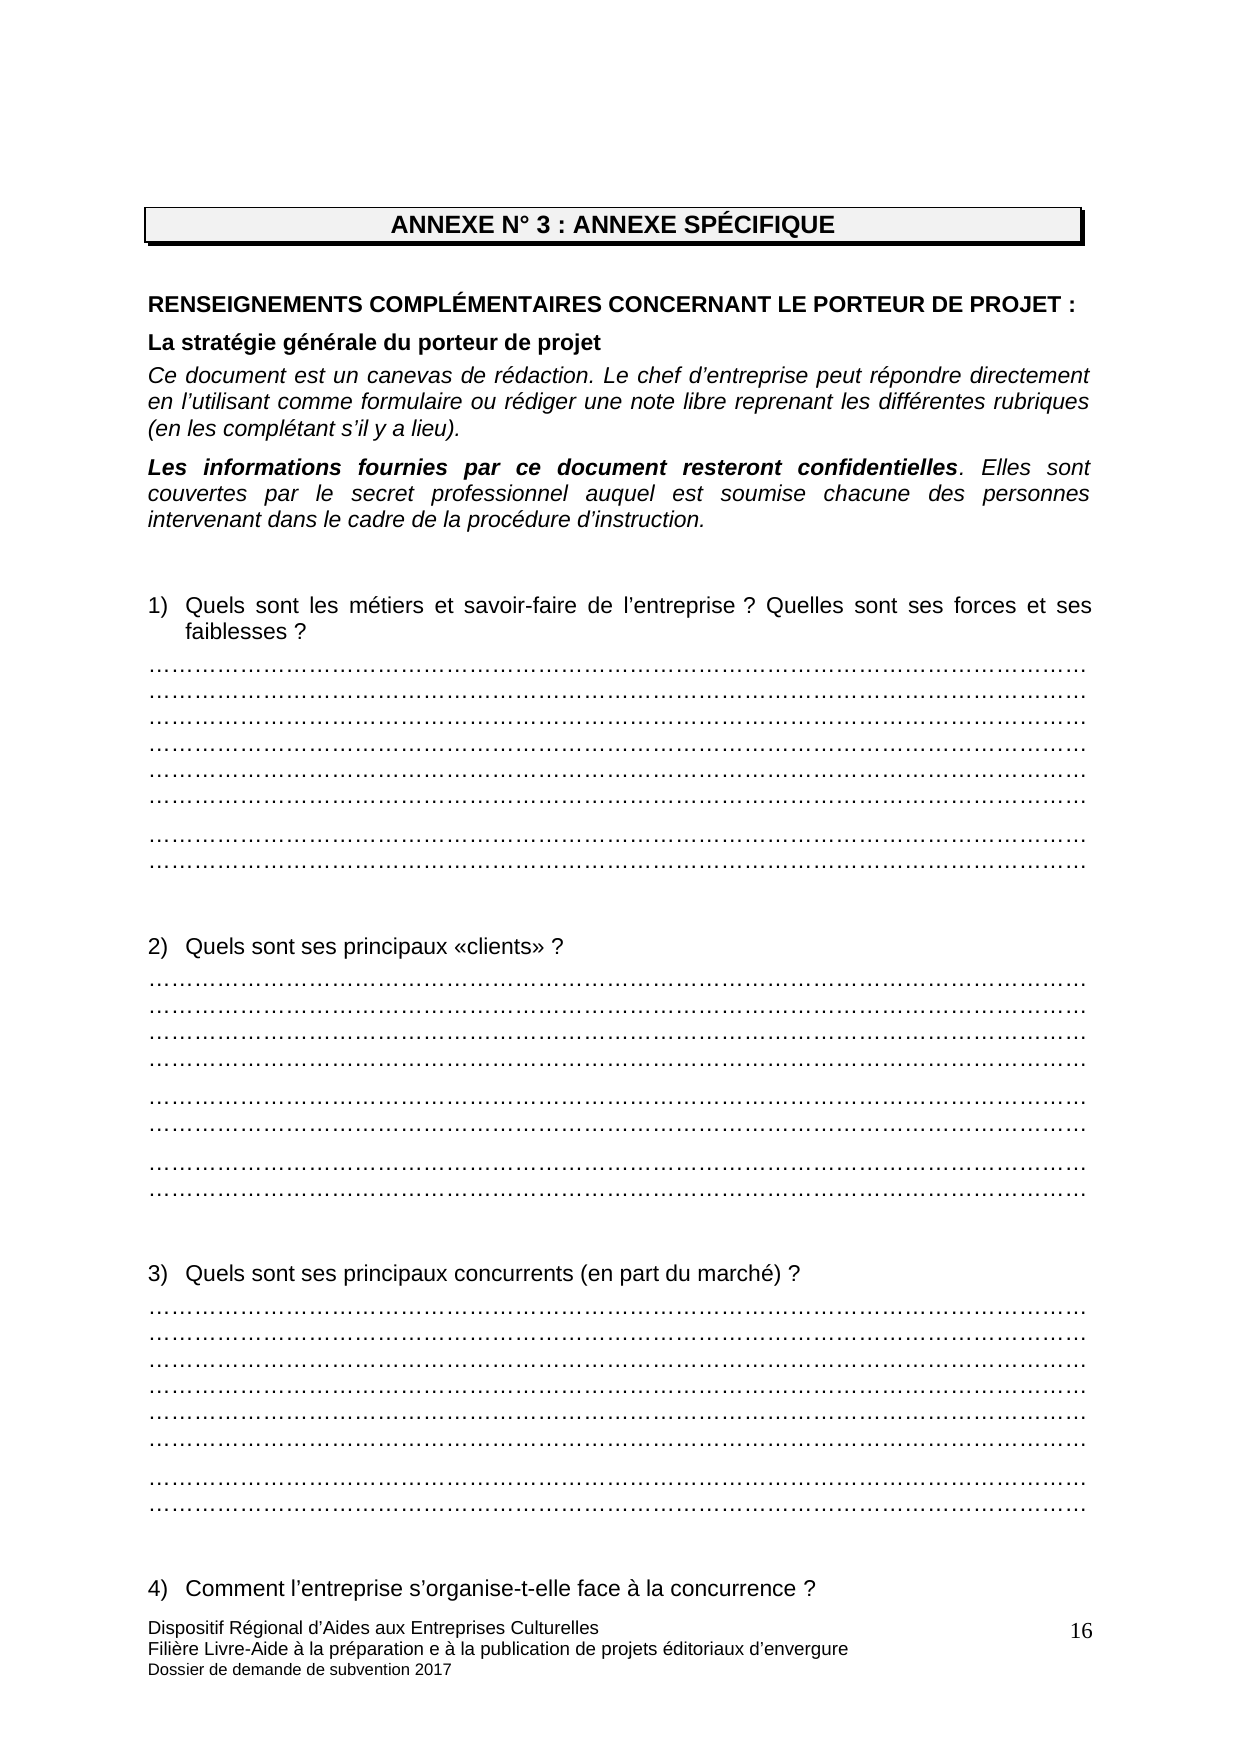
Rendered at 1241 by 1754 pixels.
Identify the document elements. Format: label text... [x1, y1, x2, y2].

text Ce document est un canevas de rédaction. Le chef d’entreprise peut répondre directement en l’utilisant comme formulaire ou rédiger une note libre reprenant les différentes rubriques (en les complétant s’il y a lieu). [148, 362, 1092, 441]
text ANNEXE n° 3 : Annexe spécifique [146, 208, 1080, 241]
list Quels sont les métiers et savoir-faire de l’entreprise ? Quelles sont ses forces et ses faiblesses ? [148, 592, 1092, 644]
list Quels sont ses principaux «clients» ? [148, 933, 1092, 959]
text ………………………………………………………………………………………………………………………………………………………………………………………………………………………… [148, 1463, 1092, 1516]
subtitle La stratégie générale du porteur de projet [148, 329, 1092, 356]
text ………………………………………………………………………………………………………………………………………………………………………………………………………………………… [148, 821, 1092, 874]
text …………………………………………………………………………………………………………………………………………………………………………………………………………………………………………………………………………………………………………………………………………………………………………………………………………………………………………………… [148, 965, 1092, 1071]
text ……………………………………………………………………………………………………………………………………………………………………………………………………………………………………………………………………………………………………………………………………………………………………………………………………………………………………………………………………………………………………………………………………………………………………………………………………………………………………………………………………………… [148, 1293, 1092, 1451]
list Comment l’entreprise s’organise-t-elle face à la concurrence ? [148, 1575, 1092, 1601]
subtitle Renseignements complémentaires CONCERNANT LE PORTEUR DE PROJET : [148, 291, 1092, 317]
text Les informations fournies par ce document resteront confidentielles. Elles sont couvertes par le secret professionnel auquel est soumise chacune des personnes intervenant dans le cadre de la procédure d’instruction. [148, 453, 1092, 533]
text ……………………………………………………………………………………………………………………………………………………………………………………………………………………………………………………………………………………………………………………………………………………………………………………………………………………………………………………………………………………………………………………………………………………………………………………………………………………………………………………………………………… [148, 651, 1092, 809]
text ………………………………………………………………………………………………………………………………………………………………………………………………………………………… [148, 1148, 1092, 1201]
text ………………………………………………………………………………………………………………………………………………………………………………………………………………………… [148, 1083, 1092, 1136]
list Quels sont ses principaux concurrents (en part du marché) ? [148, 1260, 1092, 1287]
